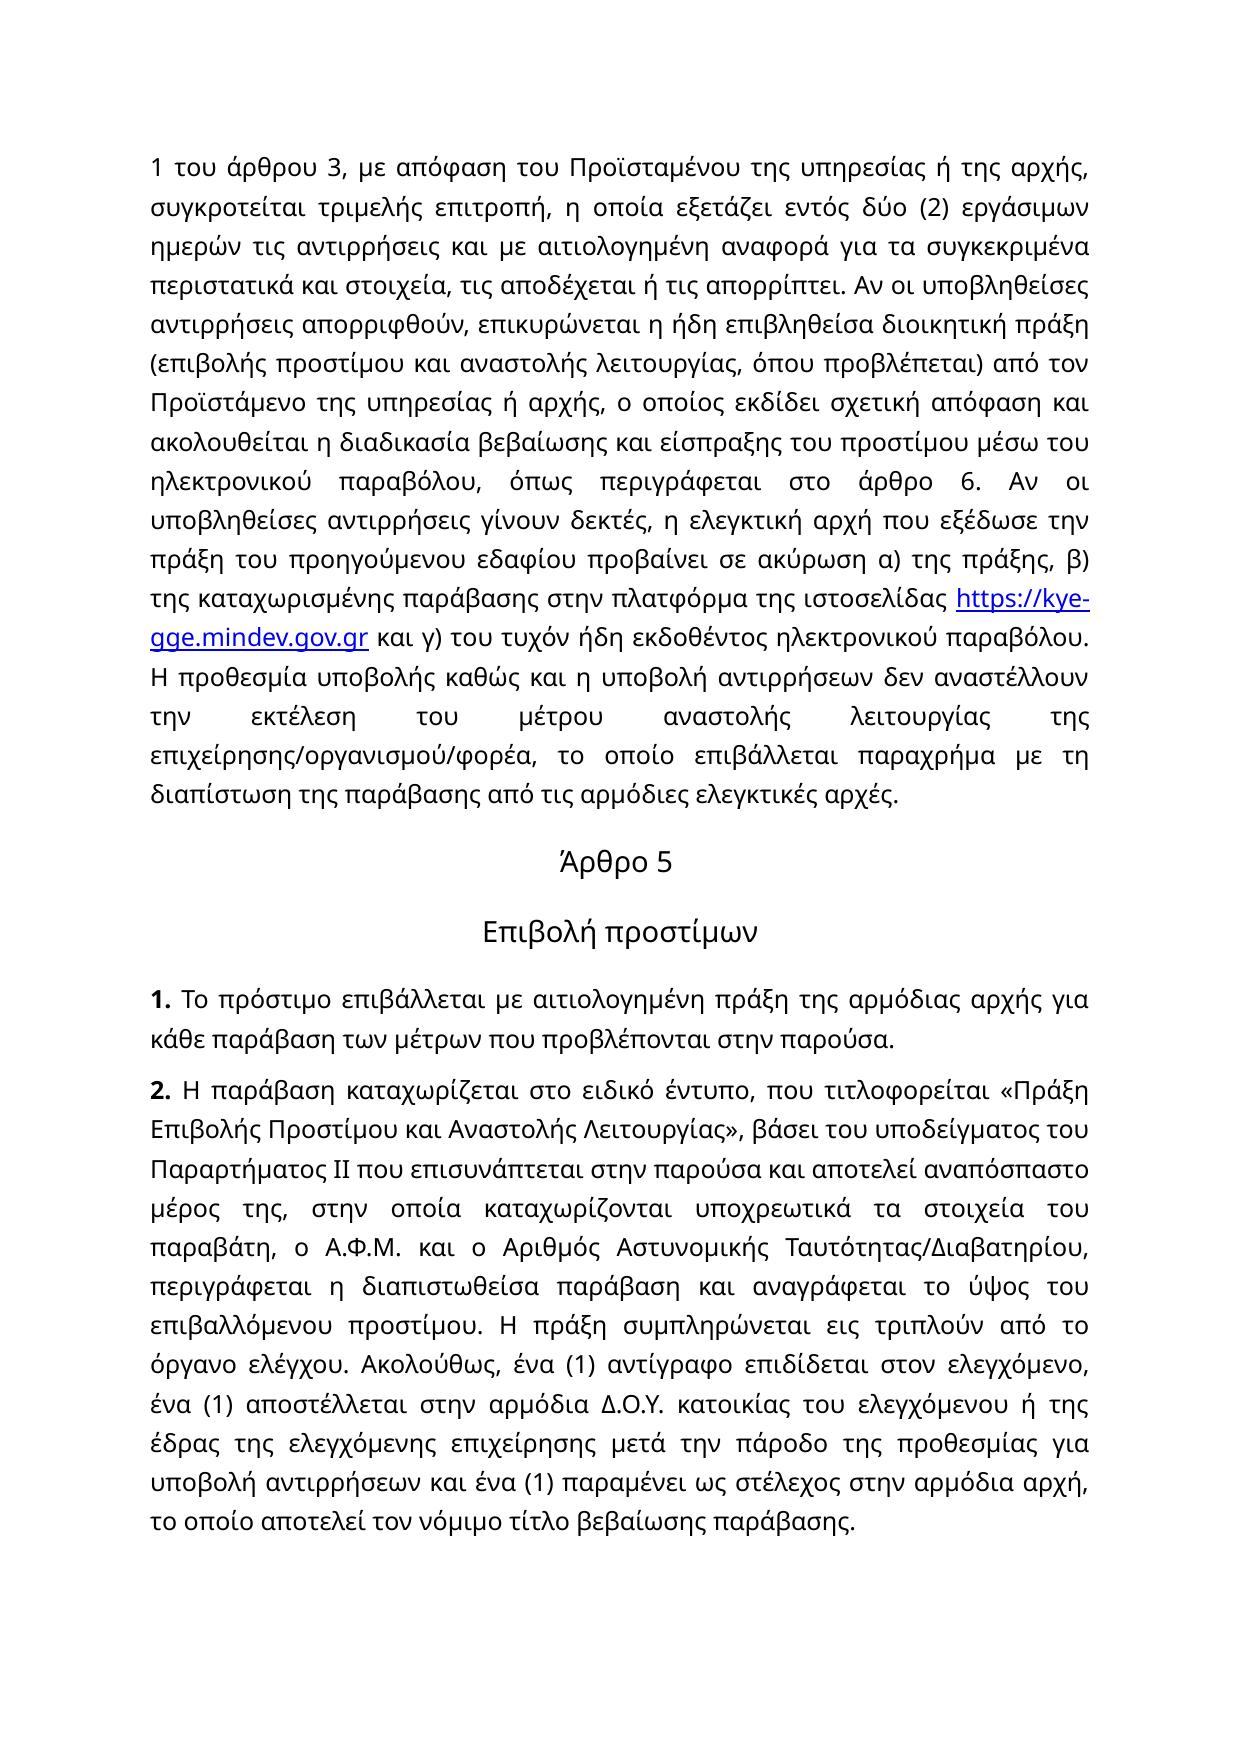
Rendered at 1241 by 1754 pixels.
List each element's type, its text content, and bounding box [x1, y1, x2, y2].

text 2. Η παράβαση καταχωρίζεται στο ειδικό έντυπο, που τιτλοφορείται «Πράξη Επιβολής Προστίμου και Αναστολής Λειτουργίας», βάσει του υποδείγματος του Παραρτήματος II που επισυνάπτεται στην παρούσα και αποτελεί αναπόσπαστο μέρος της, στην οποία καταχωρίζονται υποχρεωτικά τα στοιχεία του παραβάτη, ο Α.Φ.Μ. και ο Αριθμός Αστυνομικής Ταυτότητας/Διαβατηρίου, περιγράφεται η διαπιστωθείσα παράβαση και αναγράφεται το ύψος του επιβαλλόμενου προστίμου. Η πράξη συμπληρώνεται εις τριπλούν από το όργανο ελέγχου. Ακολούθως, ένα (1) αντίγραφο επιδίδεται στον ελεγχόμενο, ένα (1) αποστέλλεται στην αρμόδια Δ.Ο.Υ. κατοικίας του ελεγχόμενου ή της έδρας της ελεγχόμενης επιχείρησης μετά την πάροδο της προθεσμίας για υποβολή αντιρρήσεων και ένα (1) παραμένει ως στέλεχος στην αρμόδια αρχή, το οποίο αποτελεί τον νόμιμο τίτλο βεβαίωσης παράβασης. [150, 1073, 1090, 1538]
text 1. Το πρόστιμο επιβάλλεται με αιτιολογημένη πράξη της αρμόδιας αρχής για κάθε παράβαση των μέτρων που προβλέπονται στην παρούσα. [150, 982, 1090, 1055]
subtitle Επιβολή προστίμων [150, 911, 1090, 951]
subtitle Άρθρο 5 [150, 841, 1090, 881]
text 1 του άρθρου 3, με απόφαση του Προϊσταμένου της υπηρεσίας ή της αρχής, συγκροτείται τριμελής επιτροπή, η οποία εξετάζει εντός δύο (2) εργάσιμων ημερών τις αντιρρήσεις και με αιτιολογημένη αναφορά για τα συγκεκριμένα περιστατικά και στοιχεία, τις αποδέχεται ή τις απορρίπτει. Αν οι υποβληθείσες αντιρρήσεις απορριφθούν, επικυρώνεται η ήδη επιβληθείσα διοικητική πράξη (επιβολής προστίμου και αναστολής λειτουργίας, όπου προβλέπεται) από τον Προϊστάμενο της υπηρεσίας ή αρχής, ο οποίος εκδίδει σχετική απόφαση και ακολουθείται η διαδικασία βεβαίωσης και είσπραξης του προστίμου μέσω του ηλεκτρονικού παραβόλου, όπως περιγράφεται στο άρθρο 6. Αν οι υποβληθείσες αντιρρήσεις γίνουν δεκτές, η ελεγκτική αρχή που εξέδωσε την πράξη του προηγούμενου εδαφίου προβαίνει σε ακύρωση α) της πράξης, β) της καταχωρισμένης παράβασης στην πλατφόρμα της ιστοσελίδας https://kye-gge.mindev.gov.gr και γ) του τυχόν ήδη εκδοθέντος ηλεκτρονικού παραβόλου. Η προθεσμία υποβολής καθώς και η υποβολή αντιρρήσεων δεν αναστέλλουν την εκτέλεση του μέτρου αναστολής λειτουργίας της επιχείρησης/οργανισμού/φορέα, το οποίο επιβάλλεται παραχρήμα με τη διαπίστωση της παράβασης από τις αρμόδιες ελεγκτικές αρχές. [150, 150, 1090, 811]
